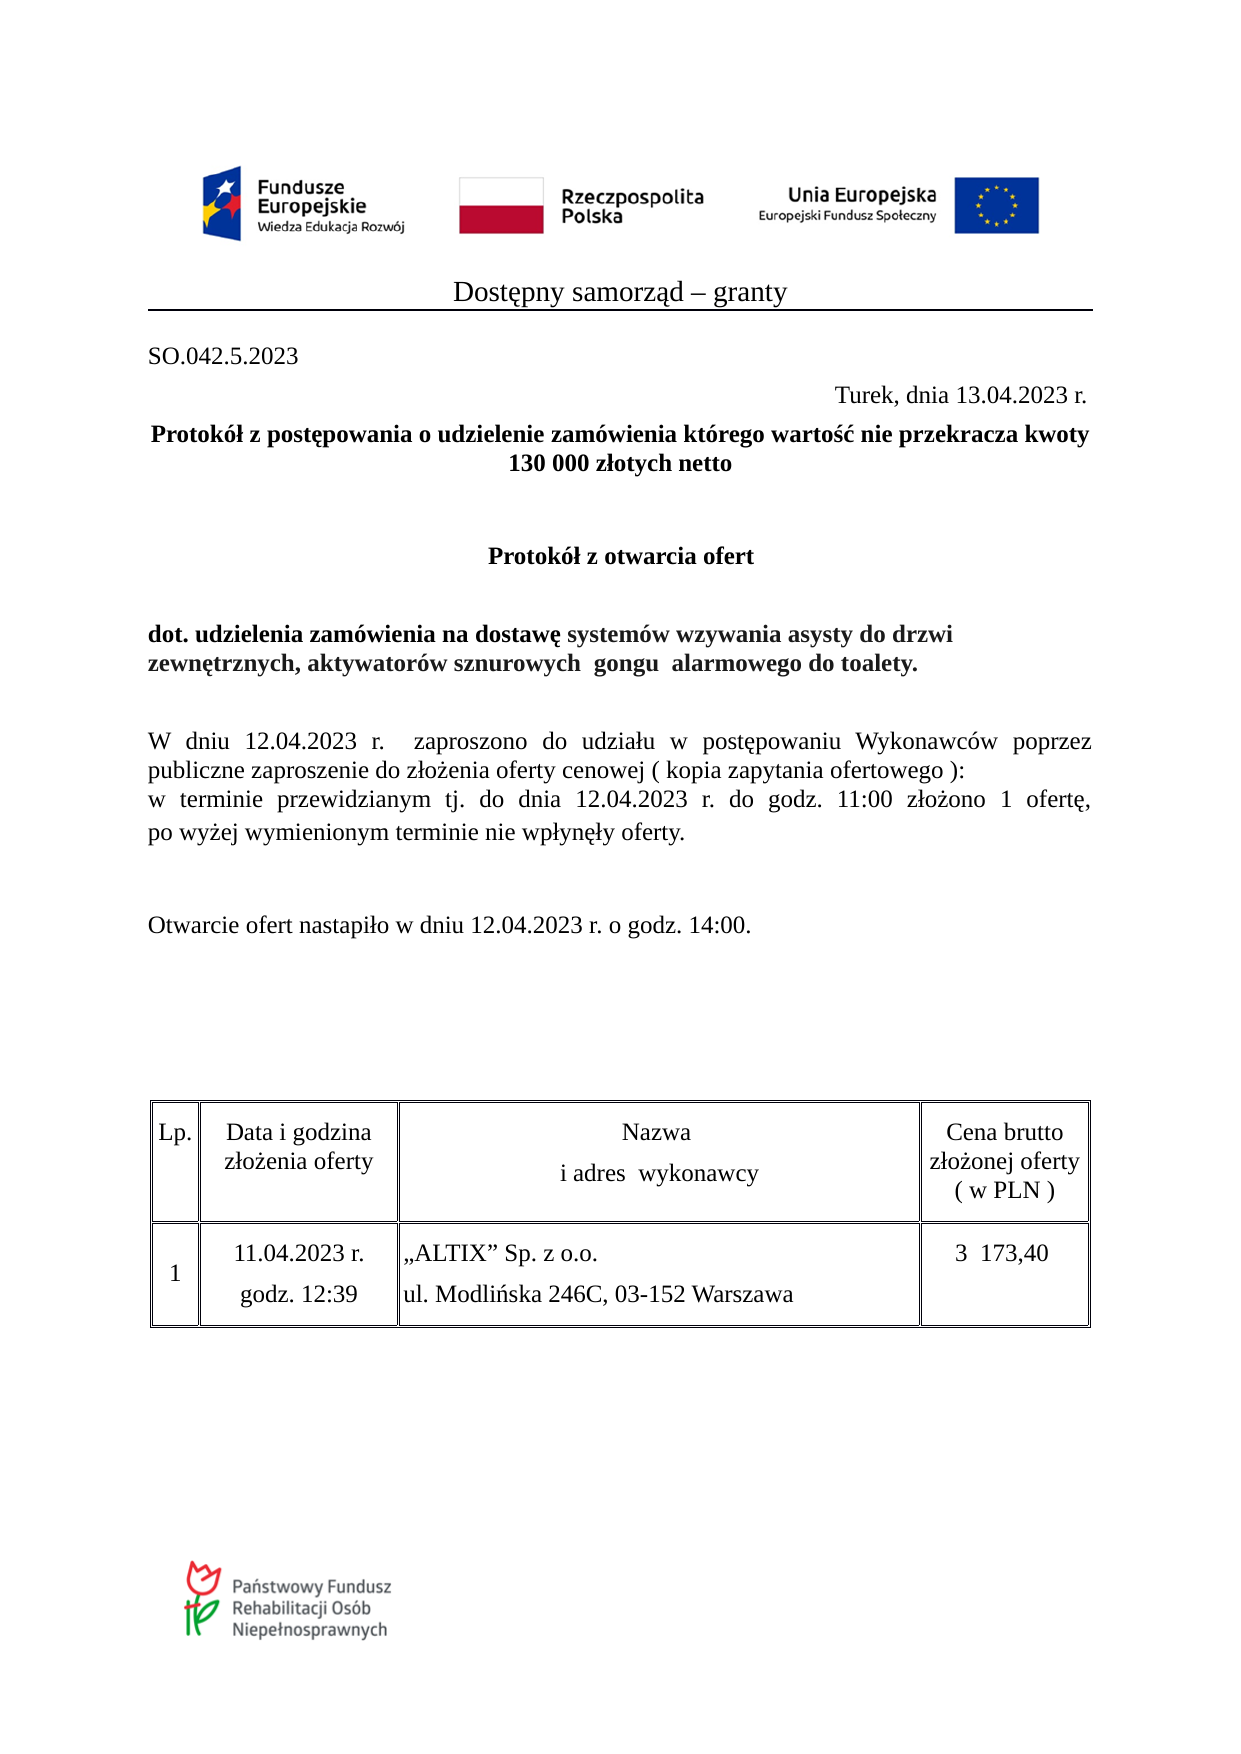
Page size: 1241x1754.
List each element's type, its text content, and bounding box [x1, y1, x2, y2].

table_header Nazwa i adres wykonawcy [400, 1103, 919, 1221]
table_cell 3 173,40 [922, 1224, 1088, 1325]
text W dniu 12.04.2023 r. zaproszono do udziału w postępowaniu Wykonawców poprzez publiczne zaproszenie do złożenia oferty cenowej ( kopia zapytania ofertowego ): [148, 726, 1093, 784]
text Dostępny samorząd – granty [148, 274, 1093, 309]
table_cell 1 [153, 1224, 198, 1325]
table_header Data i godzina złożenia oferty [201, 1103, 397, 1221]
text dot. udzielenia zamówienia na dostawę systemów wzywania asysty do drzwi zewnętrznych, aktywatorów sznurowych gongu alarmowego do toalety. [148, 619, 1093, 677]
table_cell 11.04.2023 r. godz. 12:39 [201, 1224, 397, 1325]
picture [184, 147, 1057, 259]
text Protokół z postępowania o udzielenie zamówienia którego wartość nie przekracza kwoty 130 000 złotych netto [148, 419, 1093, 477]
picture [147, 1526, 428, 1675]
text SO.042.5.2023 [148, 341, 1093, 370]
text Otwarcie ofert nastapiło w dniu 12.04.2023 r. o godz. 14:00. [148, 910, 1093, 938]
table_cell „ALTIX” Sp. z o.o. ul. Modlińska 246C, 03-152 Warszawa [400, 1224, 919, 1325]
text w terminie przewidzianym tj. do dnia 12.04.2023 r. do godz. 11:00 złożono 1 ofertę, po wyżej wymienionym terminie nie wpłynęły oferty. [148, 784, 1093, 846]
text Protokół z otwarcia ofert [149, 541, 1093, 569]
table_header Lp. [153, 1103, 198, 1221]
text Turek, dnia 13.04.2023 r. [148, 380, 1093, 409]
table_header Cena brutto złożonej oferty ( w PLN ) [922, 1103, 1088, 1221]
